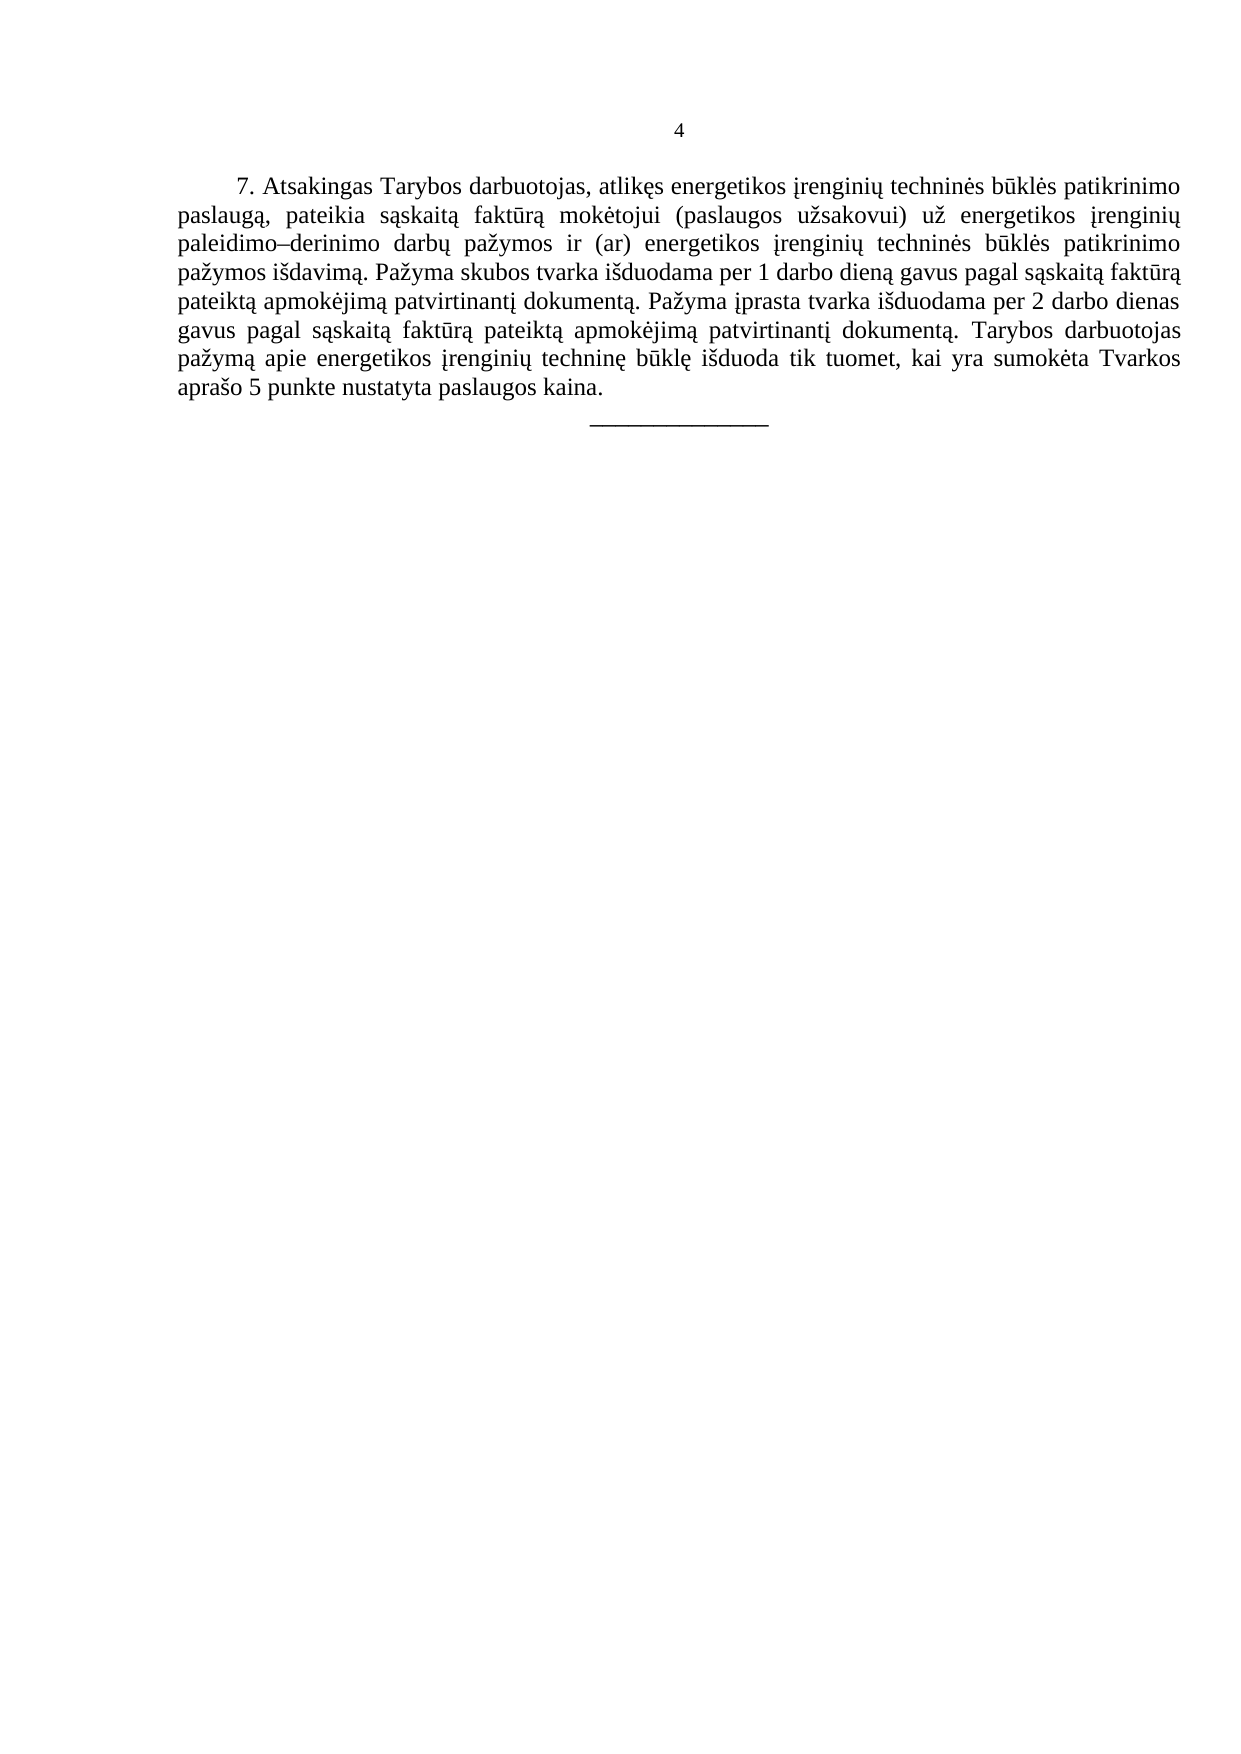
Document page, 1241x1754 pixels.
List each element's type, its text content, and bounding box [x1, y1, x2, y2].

text ______________ [177, 401, 1181, 427]
text 7. Atsakingas Tarybos darbuotojas, atlikęs energetikos įrenginių techninės būklės patikrinimo paslaugą, pateikia sąskaitą faktūrą mokėtojui (paslaugos užsakovui) už energetikos įrenginių paleidimo–derinimo darbų pažymos ir (ar) energetikos įrenginių techninės būklės patikrinimo pažymos išdavimą. Pažyma skubos tvarka išduodama per 1 darbo dieną gavus pagal sąskaitą faktūrą pateiktą apmokėjimą patvirtinantį dokumentą. Pažyma įprasta tvarka išduodama per 2 darbo dienas gavus pagal sąskaitą faktūrą pateiktą apmokėjimą patvirtinantį dokumentą. Tarybos darbuotojas pažymą apie energetikos įrenginių techninę būklę išduoda tik tuomet, kai yra sumokėta Tvarkos aprašo 5 punkte nustatyta paslaugos kaina. [177, 171, 1181, 401]
